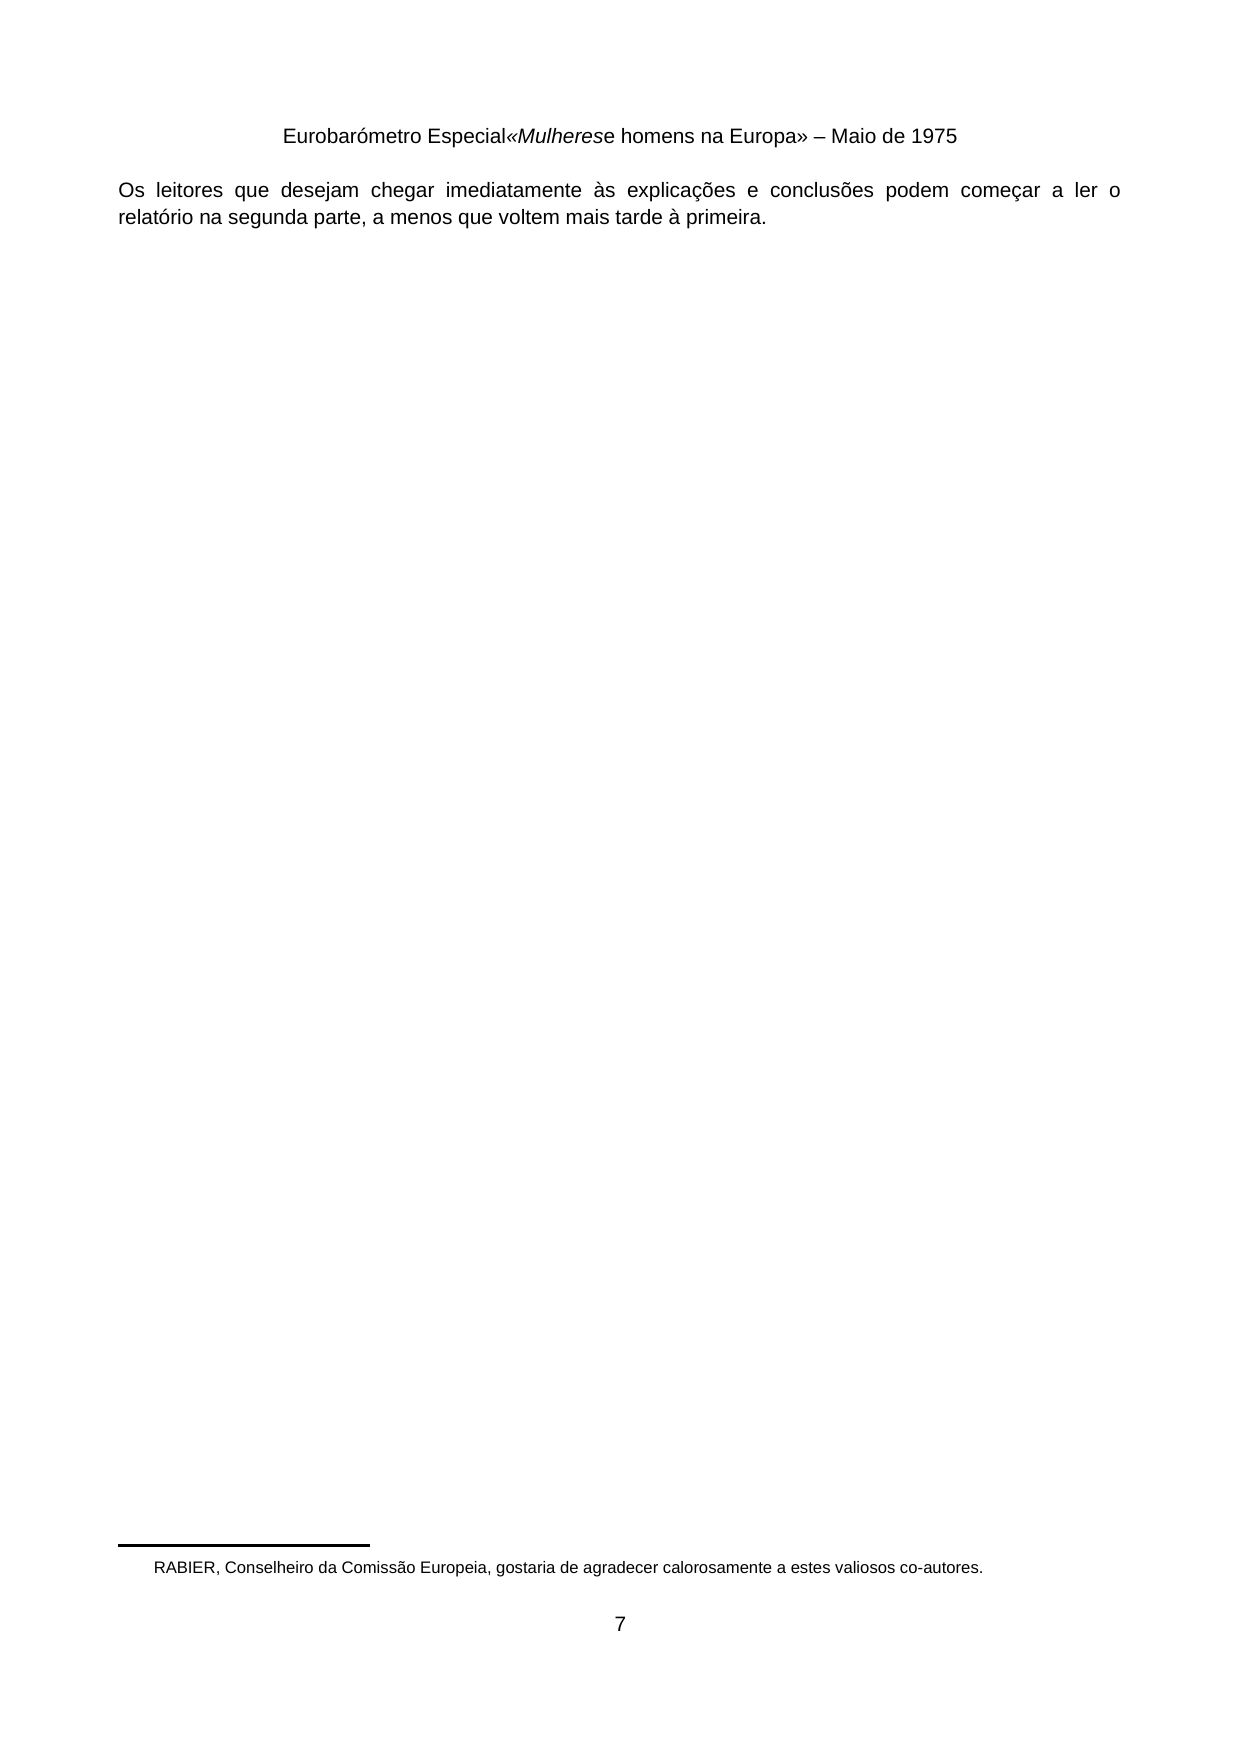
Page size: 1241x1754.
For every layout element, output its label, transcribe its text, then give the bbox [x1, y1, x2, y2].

text RABIER, Conselheiro da Comissão Europeia, gostaria de agradecer calorosamente a estes valiosos co-autores. [118, 1557, 1122, 1577]
text Os leitores que desejam chegar imediatamente às explicações e conclusões podem começar a ler o relatório na segunda parte, a menos que voltem mais tarde à primeira. [118, 177, 1122, 229]
